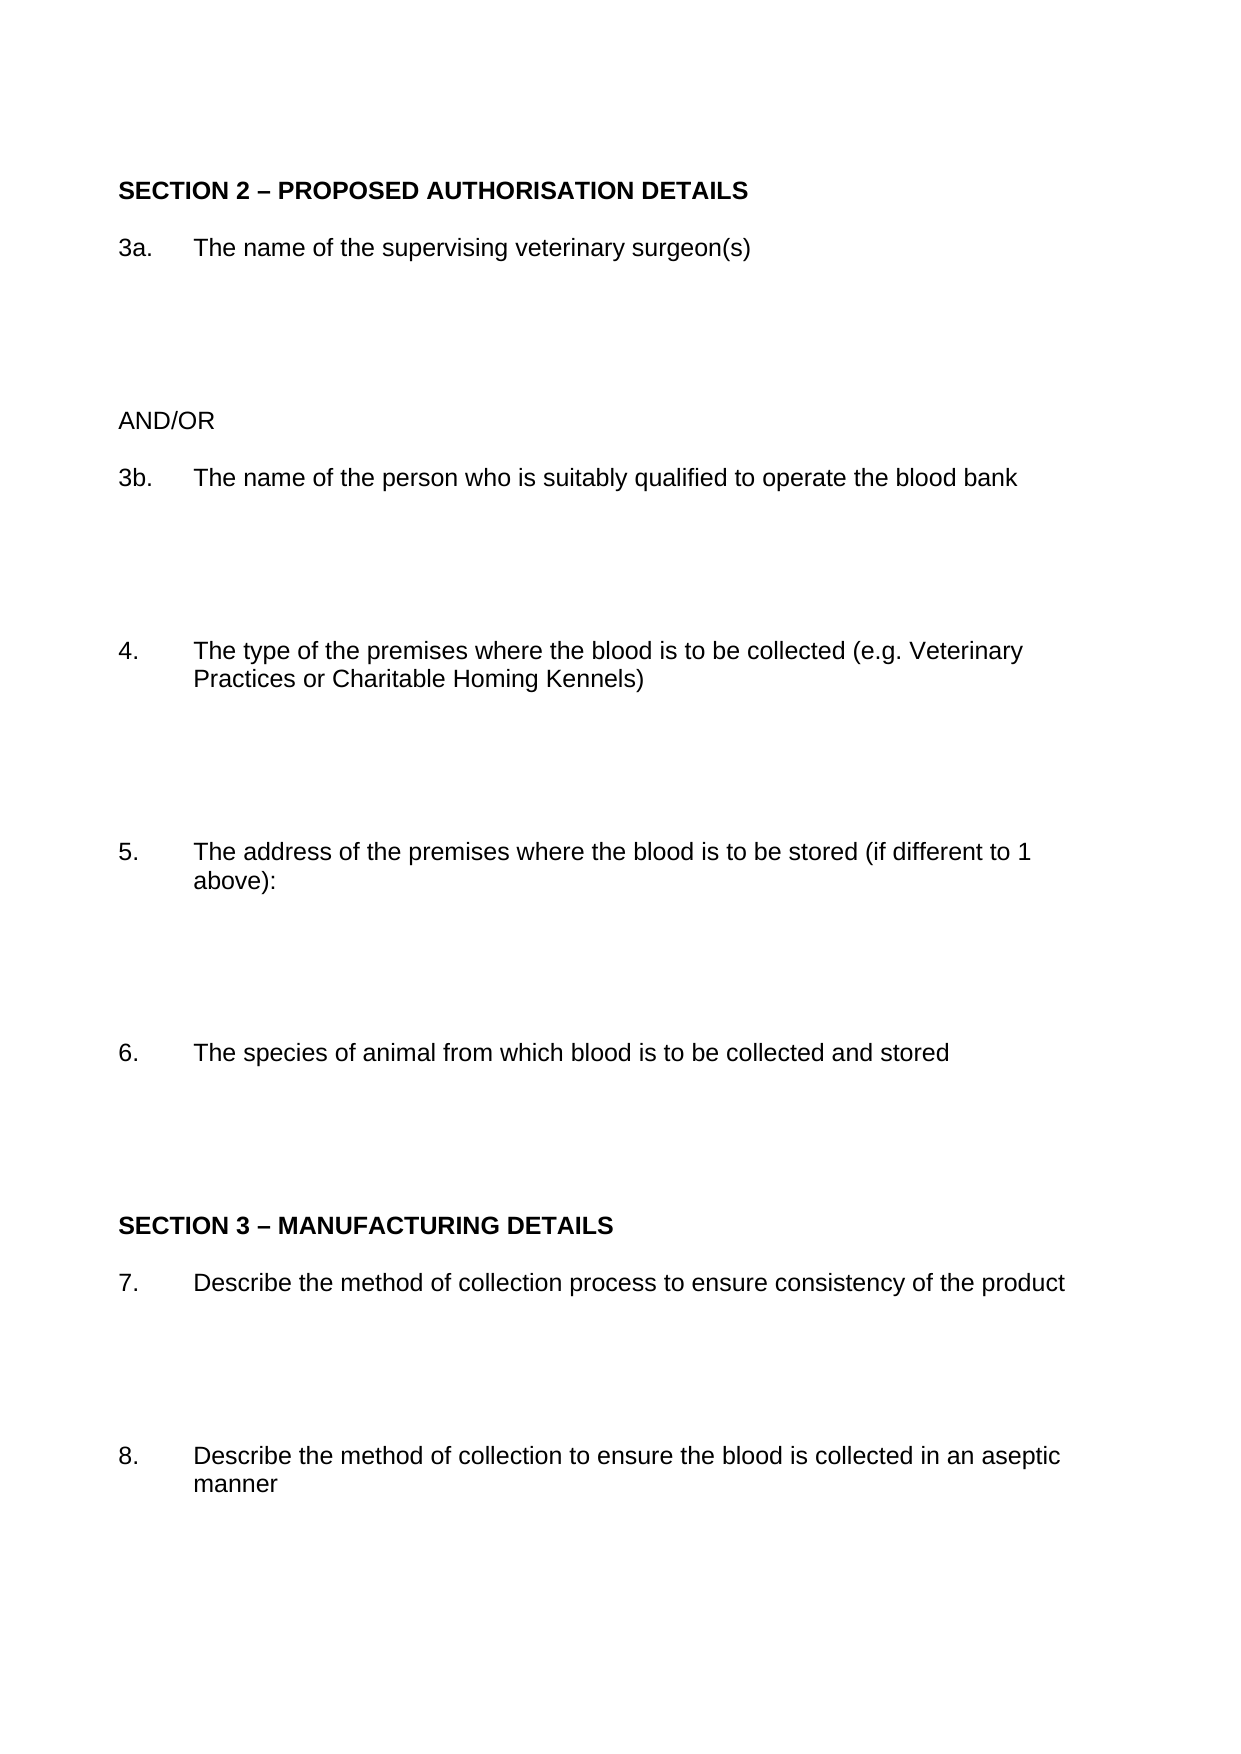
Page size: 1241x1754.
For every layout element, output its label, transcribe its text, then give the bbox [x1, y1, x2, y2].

text 7. Describe the method of collection process to ensure consistency of the product [118, 1268, 1122, 1297]
text 4. The type of the premises where the blood is to be collected (e.g. Veterinary Practices or Charitable Homing Kennels) [118, 636, 1122, 693]
text 6. The species of animal from which blood is to be collected and stored [118, 1038, 1122, 1067]
text 8. Describe the method of collection to ensure the blood is collected in an aseptic manner [118, 1441, 1122, 1498]
text 3a. The name of the supervising veterinary surgeon(s) [118, 233, 1122, 262]
text 3b. The name of the person who is suitably qualified to operate the blood bank [118, 463, 1122, 492]
text SECTION 2 – PROPOSED AUTHORISATION DETAILS [118, 176, 1122, 204]
text 5. The address of the premises where the blood is to be stored (if different to 1 above): [118, 837, 1122, 894]
text SECTION 3 – MANUFACTURING DETAILS [118, 1211, 1122, 1239]
text AND/OR [118, 406, 1122, 434]
